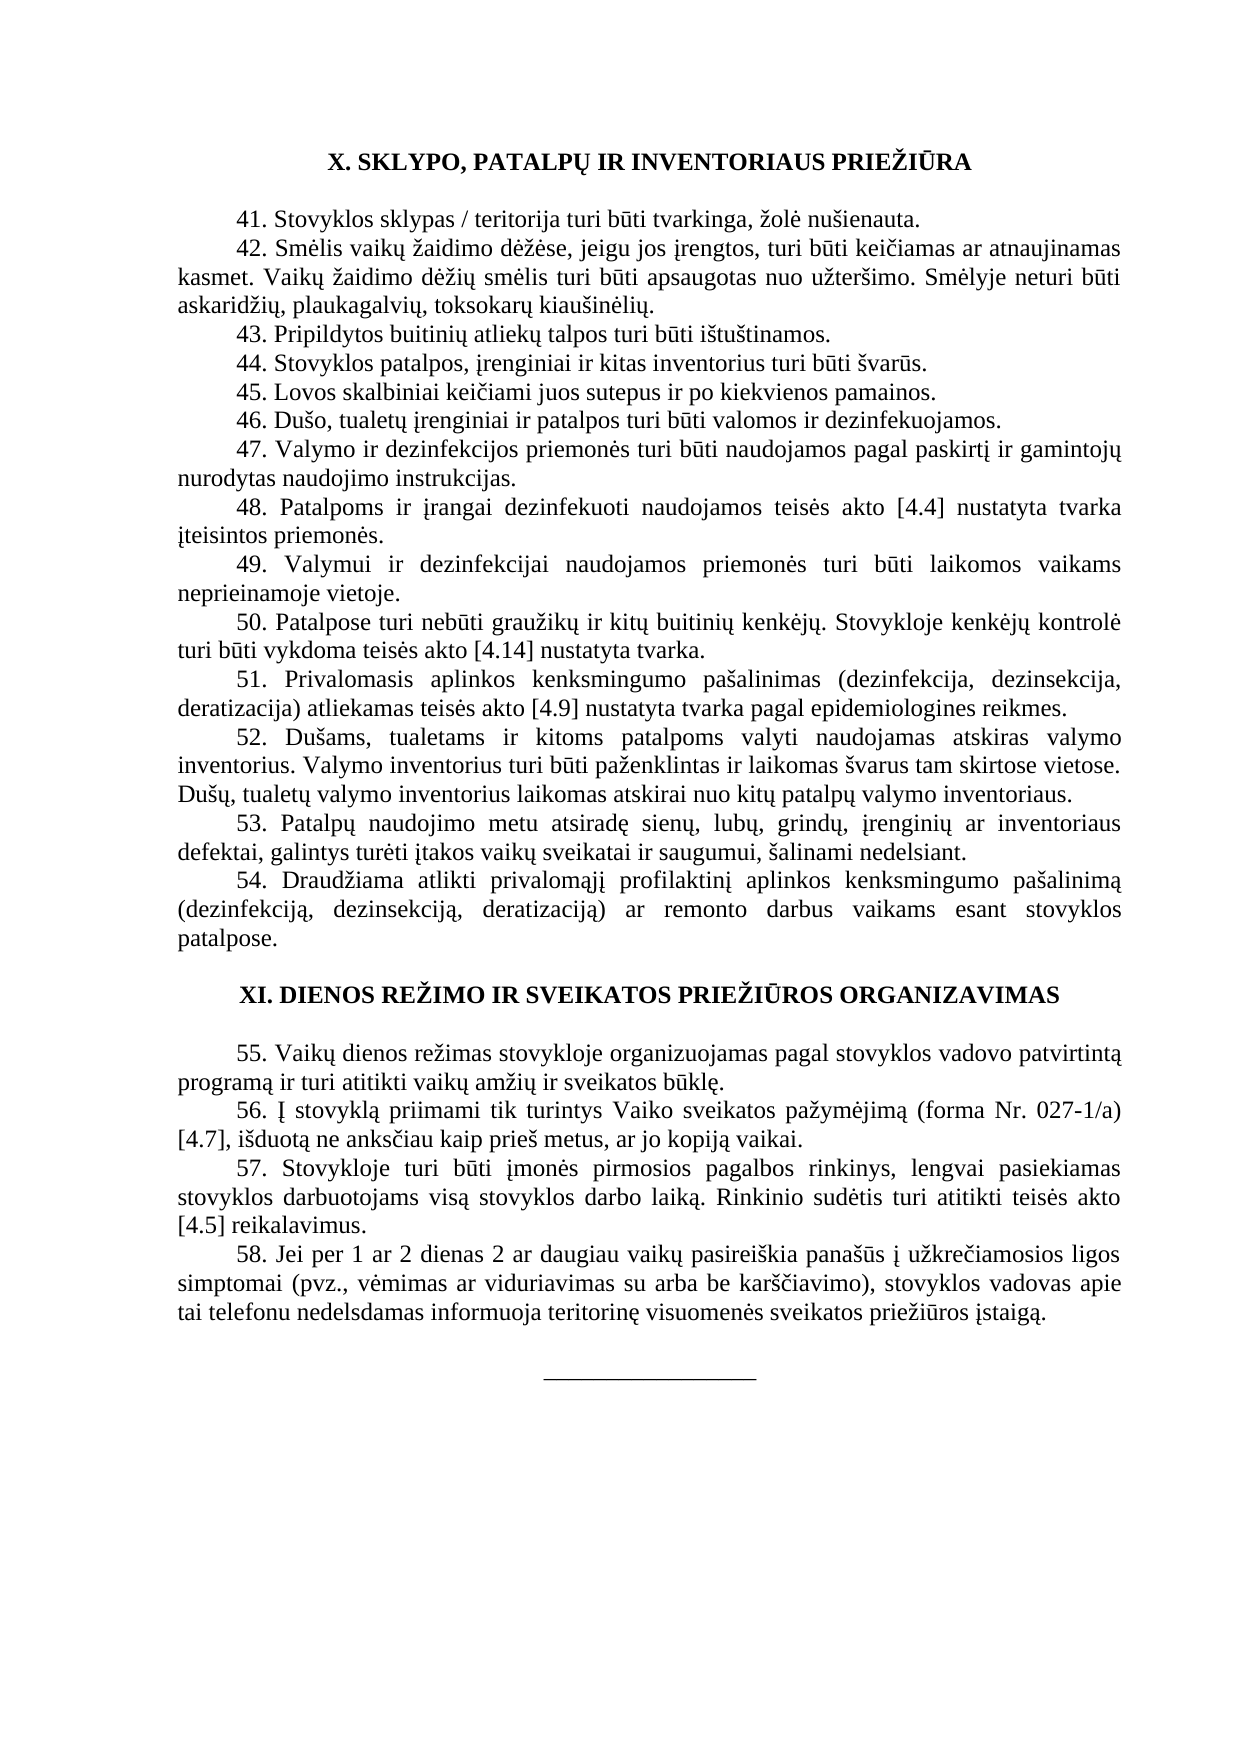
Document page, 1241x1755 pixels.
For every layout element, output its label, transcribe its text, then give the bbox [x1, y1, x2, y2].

text _________________ [177, 1354, 1122, 1383]
text 50. Patalpose turi nebūti graužikų ir kitų buitinių kenkėjų. Stovykloje kenkėjų kontrolė turi būti vykdoma teisės akto [4.14] nustatyta tvarka. [177, 607, 1122, 664]
text 48. Patalpoms ir įrangai dezinfekuoti naudojamos teisės akto [4.4] nustatyta tvarka įteisintos priemonės. [177, 492, 1122, 549]
text 58. Jei per 1 ar 2 dienas 2 ar daugiau vaikų pasireiškia panašūs į užkrečiamosios ligos simptomai (pvz., vėmimas ar viduriavimas su arba be karščiavimo), stovyklos vadovas apie tai telefonu nedelsdamas informuoja teritorinę visuomenės sveikatos priežiūros įstaigą. [177, 1239, 1122, 1326]
text 41. Stovyklos sklypas / teritorija turi būti tvarkinga, žolė nušienauta. [177, 204, 1122, 233]
text 54. Draudžiama atlikti privalomąjį profilaktinį aplinkos kenksmingumo pašalinimą (dezinfekciją, dezinsekciją, deratizaciją) ar remonto darbus vaikams esant stovyklos patalpose. [177, 866, 1122, 952]
text 44. Stovyklos patalpos, įrenginiai ir kitas inventorius turi būti švarūs. [177, 348, 1122, 377]
text 45. Lovos skalbiniai keičiami juos sutepus ir po kiekvienos pamainos. [177, 377, 1122, 406]
text 49. Valymui ir dezinfekcijai naudojamos priemonės turi būti laikomos vaikams neprieinamoje vietoje. [177, 549, 1122, 607]
text 43. Pripildytos buitinių atliekų talpos turi būti ištuštinamos. [177, 319, 1122, 348]
text 46. Dušo, tualetų įrenginiai ir patalpos turi būti valomos ir dezinfekuojamos. [177, 406, 1122, 434]
text 56. Į stovyklą priimami tik turintys Vaiko sveikatos pažymėjimą (forma Nr. 027-1/a) [4.7], išduotą ne anksčiau kaip prieš metus, ar jo kopiją vaikai. [177, 1096, 1122, 1153]
text 52. Dušams, tualetams ir kitoms patalpoms valyti naudojamas atskiras valymo inventorius. Valymo inventorius turi būti paženklintas ir laikomas švarus tam skirtose vietose. Dušų, tualetų valymo inventorius laikomas atskirai nuo kitų patalpų valymo inventoriaus. [177, 722, 1122, 808]
text 42. Smėlis vaikų žaidimo dėžėse, jeigu jos įrengtos, turi būti keičiamas ar atnaujinamas kasmet. Vaikų žaidimo dėžių smėlis turi būti apsaugotas nuo užteršimo. Smėlyje neturi būti askaridžių, plaukagalvių, toksokarų kiaušinėlių. [177, 233, 1122, 319]
text 55. Vaikų dienos režimas stovykloje organizuojamas pagal stovyklos vadovo patvirtintą programą ir turi atitikti vaikų amžių ir sveikatos būklę. [177, 1038, 1122, 1096]
text 51. Privalomasis aplinkos kenksmingumo pašalinimas (dezinfekcija, dezinsekcija, deratizacija) atliekamas teisės akto [4.9] nustatyta tvarka pagal epidemiologines reikmes. [177, 664, 1122, 722]
text 57. Stovykloje turi būti įmonės pirmosios pagalbos rinkinys, lengvai pasiekiamas stovyklos darbuotojams visą stovyklos darbo laiką. Rinkinio sudėtis turi atitikti teisės akto [4.5] reikalavimus. [177, 1153, 1122, 1239]
text X. SKLYPO, PATALPŲ IR INVENTORIAUS PRIEŽIŪRA [177, 147, 1122, 176]
text Xi. DIENOS REŽIMO ir SVEIKATOS PRIEŽIŪROS ORGANIZAVIMAS [177, 981, 1122, 1009]
text 47. Valymo ir dezinfekcijos priemonės turi būti naudojamos pagal paskirtį ir gamintojų nurodytas naudojimo instrukcijas. [177, 434, 1122, 492]
text 53. Patalpų naudojimo metu atsiradę sienų, lubų, grindų, įrenginių ar inventoriaus defektai, galintys turėti įtakos vaikų sveikatai ir saugumui, šalinami nedelsiant. [177, 808, 1122, 866]
